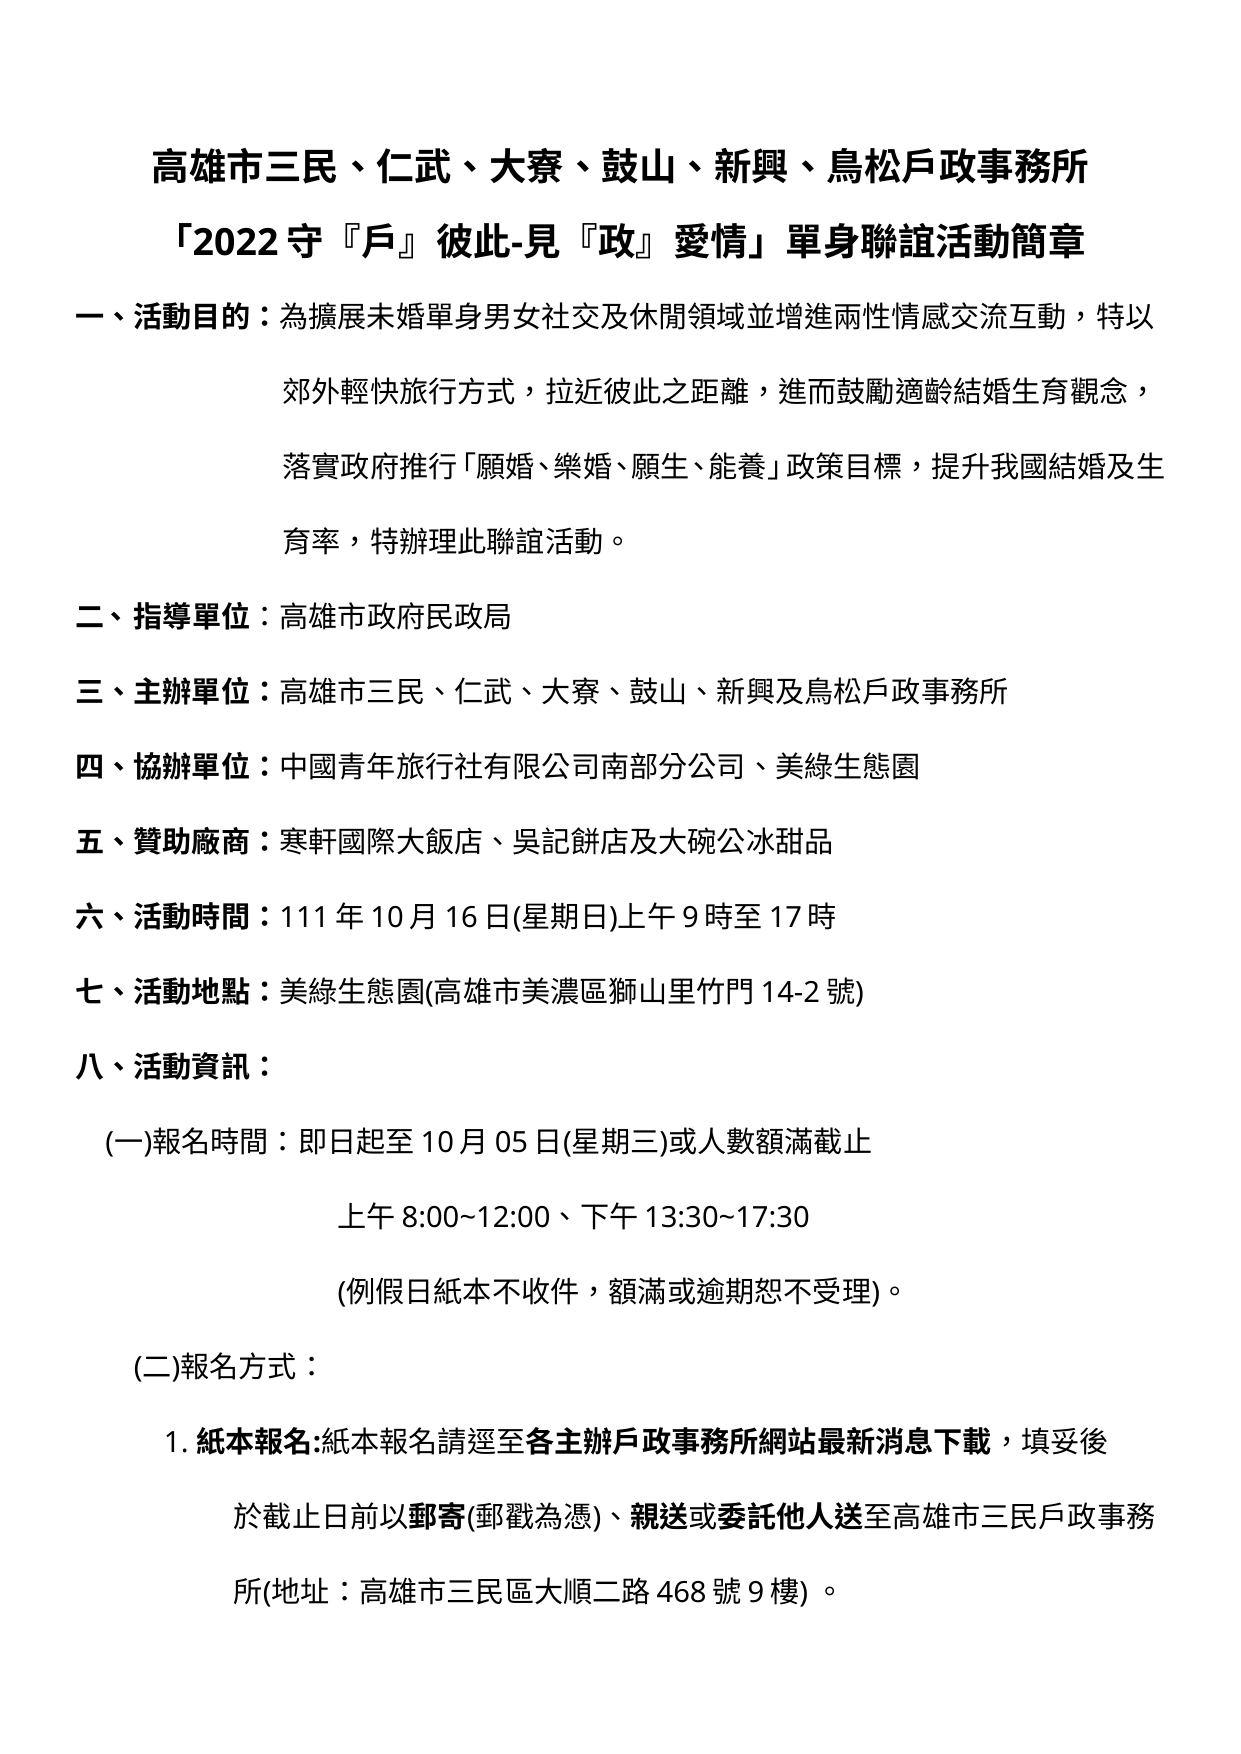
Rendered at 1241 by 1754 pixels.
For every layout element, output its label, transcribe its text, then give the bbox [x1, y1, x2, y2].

text (二)報名方式： [133, 1327, 1165, 1402]
text 所(地址：高雄市三民區大順二路468號9樓) 。 [233, 1552, 1165, 1627]
text 六、活動時間：111年10月16日(星期日)上午9時至17時 [75, 877, 1165, 952]
text (例假日紙本不收件，額滿或逾期恕不受理)。 [325, 1252, 1165, 1327]
text 高雄市三民、仁武、大寮、鼓山、新興、鳥松戶政事務所 [75, 127, 1165, 202]
text 「2022守『戶』彼此-見『政』愛情」單身聯誼活動簡章 [75, 202, 1165, 277]
text 一、活動目的：為擴展未婚單身男女社交及休閒領域並增進兩性情感交流互動，特以郊外輕快旅行方式，拉近彼此之距離，進而鼓勵適齡結婚生育觀念，落實政府推行「願婚、樂婚、願生、能養」政策目標，提升我國結婚及生育率，特辦理此聯誼活動。 [75, 277, 1165, 577]
text 四、協辦單位：中國青年旅行社有限公司南部分公司、美綠生態園 [75, 727, 1165, 802]
text (一)報名時間：即日起至10月05日(星期三)或人數額滿截止 [75, 1102, 1165, 1177]
text 1. 紙本報名:紙本報名請逕至各主辦戶政事務所網站最新消息下載，填妥後 [133, 1402, 1165, 1477]
text 二、 指導單位：高雄市政府民政局 [75, 577, 1165, 652]
text 於截止日前以郵寄(郵戳為憑)、親送或委託他人送至高雄市三民戶政事務 [233, 1477, 1165, 1552]
text 三、主辦單位：高雄市三民、仁武、大寮、鼓山、新興及鳥松戶政事務所 [75, 652, 1165, 727]
text 八、活動資訊： [75, 1027, 1165, 1102]
text 五、贊助廠商：寒軒國際大飯店、吳記餅店及大碗公冰甜品 [75, 802, 1165, 877]
text 上午8:00~12:00、下午13:30~17:30 [325, 1177, 1165, 1252]
text 七、活動地點：美綠生態園(高雄市美濃區獅山里竹門14-2號) [75, 952, 1165, 1027]
